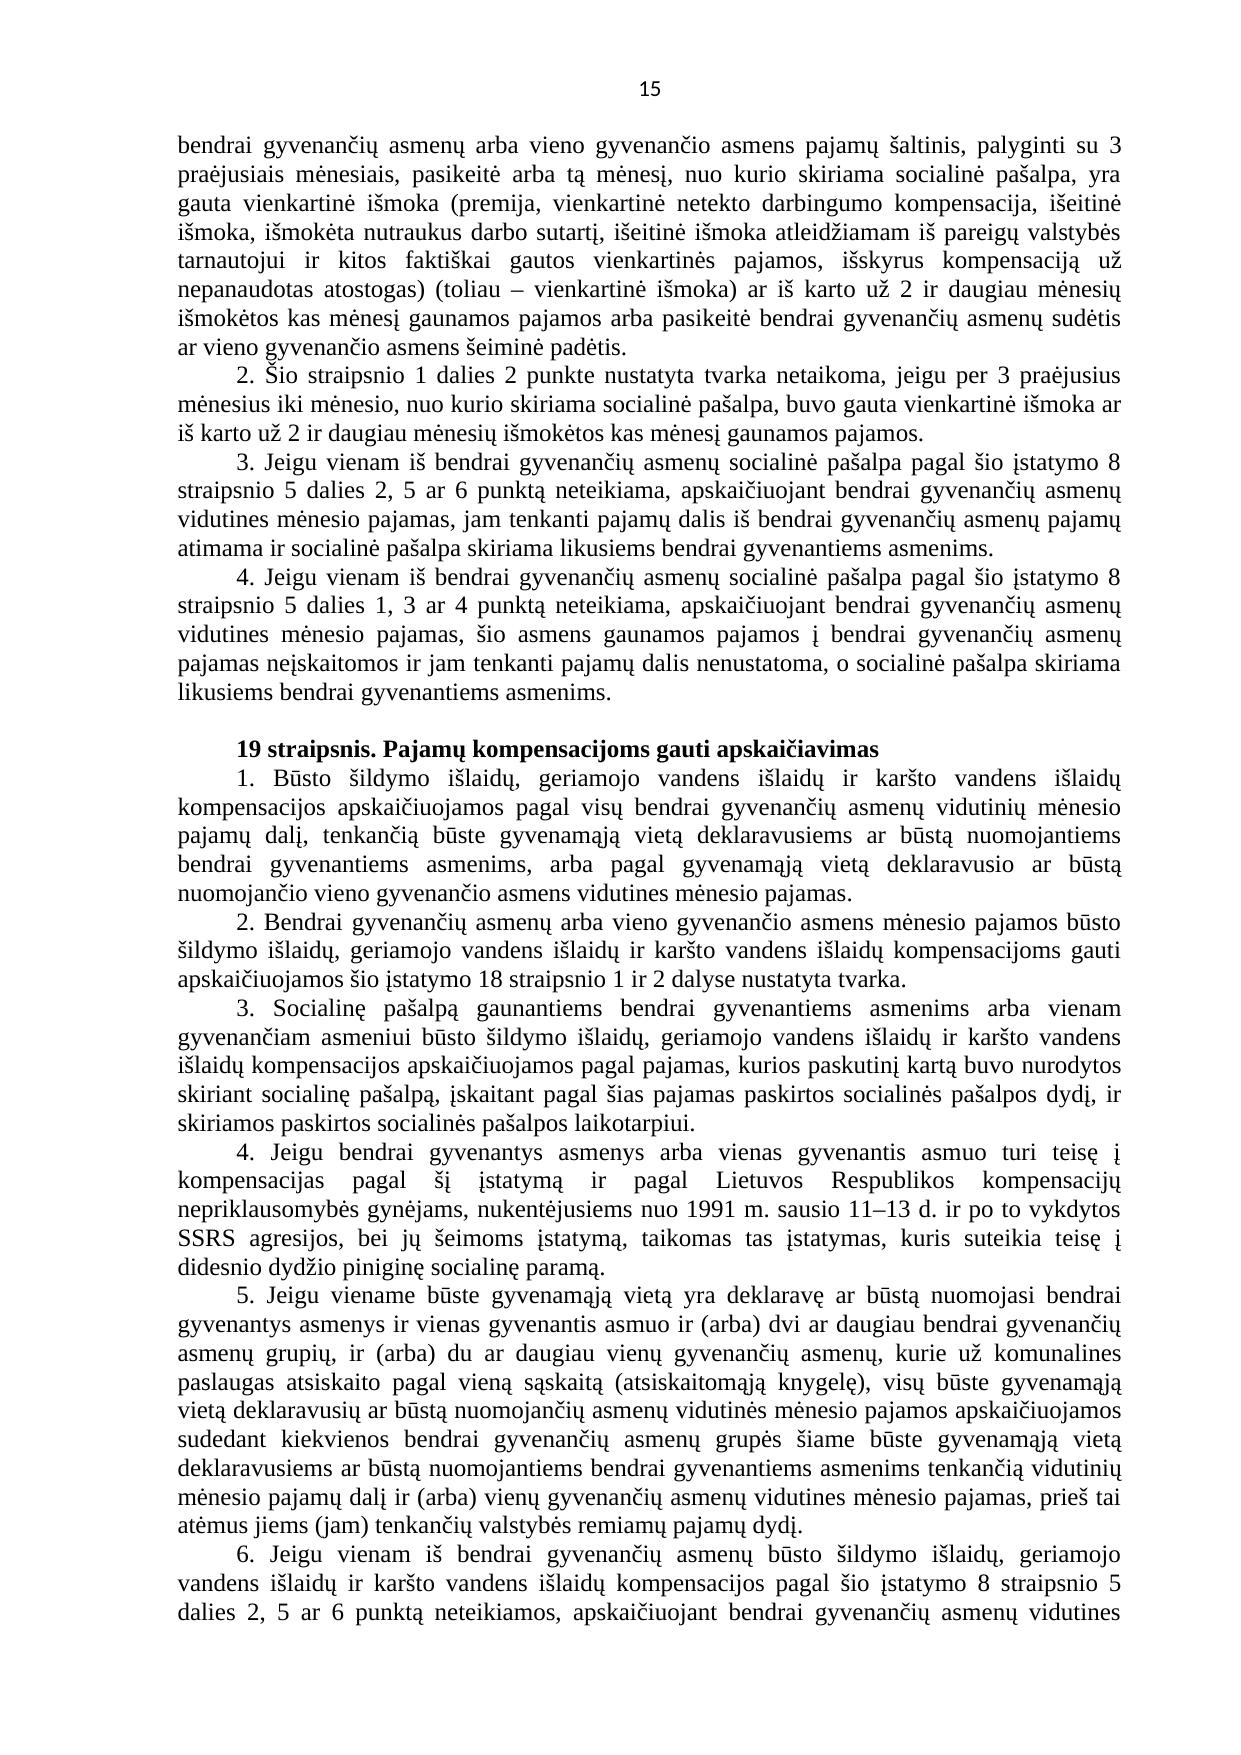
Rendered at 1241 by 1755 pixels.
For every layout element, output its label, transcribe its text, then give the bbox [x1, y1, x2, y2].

text 5. Jeigu viename būste gyvenamąją vietą yra deklaravę ar būstą nuomojasi bendrai gyvenantys asmenys ir vienas gyvenantis asmuo ir (arba) dvi ar daugiau bendrai gyvenančių asmenų grupių, ir (arba) du ar daugiau vienų gyvenančių asmenų, kurie už komunalines paslaugas atsiskaito pagal vieną sąskaitą (atsiskaitomąją knygelę), visų būste gyvenamąją vietą deklaravusių ar būstą nuomojančių asmenų vidutinės mėnesio pajamos apskaičiuojamos sudedant kiekvienos bendrai gyvenančių asmenų grupės šiame būste gyvenamąją vietą deklaravusiems ar būstą nuomojantiems bendrai gyvenantiems asmenims tenkančią vidutinių mėnesio pajamų dalį ir (arba) vienų gyvenančių asmenų vidutines mėnesio pajamas, prieš tai atėmus jiems (jam) tenkančių valstybės remiamų pajamų dydį. [177, 1281, 1122, 1539]
text 4. Jeigu vienam iš bendrai gyvenančių asmenų socialinė pašalpa pagal šio įstatymo 8 straipsnio 5 dalies 1, 3 ar 4 punktą neteikiama, apskaičiuojant bendrai gyvenančių asmenų vidutines mėnesio pajamas, šio asmens gaunamos pajamos į bendrai gyvenančių asmenų pajamas neįskaitomos ir jam tenkanti pajamų dalis nenustatoma, o socialinė pašalpa skiriama likusiems bendrai gyvenantiems asmenims. [177, 562, 1122, 706]
text 3. Jeigu vienam iš bendrai gyvenančių asmenų socialinė pašalpa pagal šio įstatymo 8 straipsnio 5 dalies 2, 5 ar 6 punktą neteikiama, apskaičiuojant bendrai gyvenančių asmenų vidutines mėnesio pajamas, jam tenkanti pajamų dalis iš bendrai gyvenančių asmenų pajamų atimama ir socialinė pašalpa skiriama likusiems bendrai gyvenantiems asmenims. [177, 447, 1122, 562]
text 6. Jeigu vienam iš bendrai gyvenančių asmenų būsto šildymo išlaidų, geriamojo vandens išlaidų ir karšto vandens išlaidų kompensacijos pagal šio įstatymo 8 straipsnio 5 dalies 2, 5 ar 6 punktą neteikiamos, apskaičiuojant bendrai gyvenančių asmenų vidutines [177, 1539, 1122, 1626]
text bendrai gyvenančių asmenų arba vieno gyvenančio asmens pajamų šaltinis, palyginti su 3 praėjusiais mėnesiais, pasikeitė arba tą mėnesį, nuo kurio skiriama socialinė pašalpa, yra gauta vienkartinė išmoka (premija, vienkartinė netekto darbingumo kompensacija, išeitinė išmoka, išmokėta nutraukus darbo sutartį, išeitinė išmoka atleidžiamam iš pareigų valstybės tarnautojui ir kitos faktiškai gautos vienkartinės pajamos, išskyrus kompensaciją už nepanaudotas atostogas) (toliau – vienkartinė išmoka) ar iš karto už 2 ir daugiau mėnesių išmokėtos kas mėnesį gaunamos pajamos arba pasikeitė bendrai gyvenančių asmenų sudėtis ar vieno gyvenančio asmens šeiminė padėtis. [177, 131, 1122, 361]
text 2. Bendrai gyvenančių asmenų arba vieno gyvenančio asmens mėnesio pajamos būsto šildymo išlaidų, geriamojo vandens išlaidų ir karšto vandens išlaidų kompensacijoms gauti apskaičiuojamos šio įstatymo 18 straipsnio 1 ir 2 dalyse nustatyta tvarka. [177, 907, 1122, 993]
text 19 straipsnis. Pajamų kompensacijoms gauti apskaičiavimas [177, 734, 1122, 763]
text 1. Būsto šildymo išlaidų, geriamojo vandens išlaidų ir karšto vandens išlaidų kompensacijos apskaičiuojamos pagal visų bendrai gyvenančių asmenų vidutinių mėnesio pajamų dalį, tenkančią būste gyvenamąją vietą deklaravusiems ar būstą nuomojantiems bendrai gyvenantiems asmenims, arba pagal gyvenamąją vietą deklaravusio ar būstą nuomojančio vieno gyvenančio asmens vidutines mėnesio pajamas. [177, 763, 1122, 907]
text 2. Šio straipsnio 1 dalies 2 punkte nustatyta tvarka netaikoma, jeigu per 3 praėjusius mėnesius iki mėnesio, nuo kurio skiriama socialinė pašalpa, buvo gauta vienkartinė išmoka ar iš karto už 2 ir daugiau mėnesių išmokėtos kas mėnesį gaunamos pajamos. [177, 361, 1122, 447]
text 3. Socialinę pašalpą gaunantiems bendrai gyvenantiems asmenims arba vienam gyvenančiam asmeniui būsto šildymo išlaidų, geriamojo vandens išlaidų ir karšto vandens išlaidų kompensacijos apskaičiuojamos pagal pajamas, kurios paskutinį kartą buvo nurodytos skiriant socialinę pašalpą, įskaitant pagal šias pajamas paskirtos socialinės pašalpos dydį, ir skiriamos paskirtos socialinės pašalpos laikotarpiui. [177, 993, 1122, 1137]
text 4. Jeigu bendrai gyvenantys asmenys arba vienas gyvenantis asmuo turi teisę į kompensacijas pagal šį įstatymą ir pagal Lietuvos Respublikos kompensacijų nepriklausomybės gynėjams, nukentėjusiems nuo 1991 m. sausio 11–13 d. ir po to vykdytos SSRS agresijos, bei jų šeimoms įstatymą, taikomas tas įstatymas, kuris suteikia teisę į didesnio dydžio piniginę socialinę paramą. [177, 1137, 1122, 1281]
